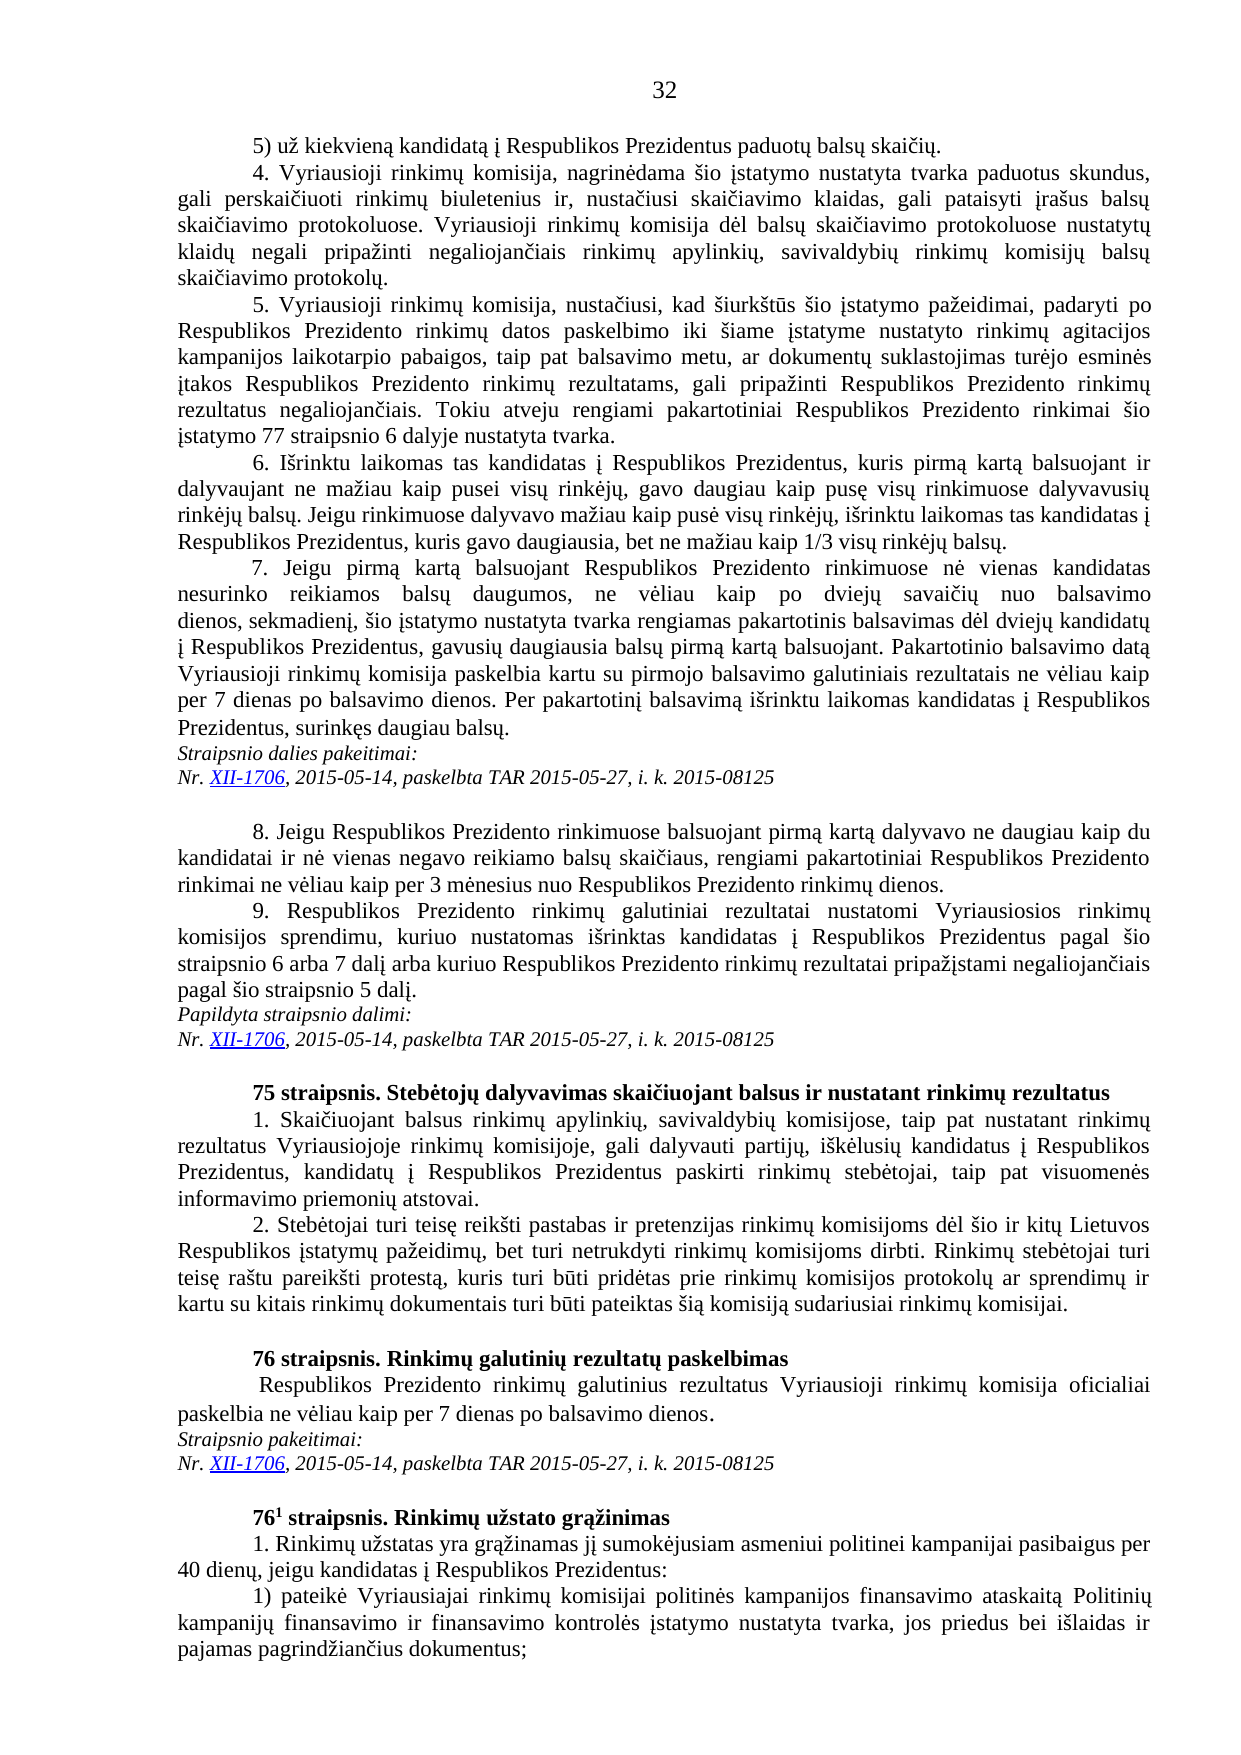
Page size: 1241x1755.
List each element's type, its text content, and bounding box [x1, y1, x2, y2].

text 1) pateikė Vyriausiajai rinkimų komisijai politinės kampanijos finansavimo ataskaitą Politinių kampanijų finansavimo ir finansavimo kontrolės įstatymo nustatyta tvarka, jos priedus bei išlaidas ir pajamas pagrindžiančius dokumentus; [177, 1583, 1152, 1662]
text Straipsnio dalies pakeitimai: [177, 741, 1152, 765]
text 7. Jeigu pirmą kartą balsuojant Respublikos Prezidento rinkimuose nė vienas kandidatas nesurinko reikiamos balsų daugumos, ne vėliau kaip po dviejų savaičių nuo balsavimo dienos, sekmadienį, šio įstatymo nustatyta tvarka rengiamas pakartotinis balsavimas dėl dviejų kandidatų į Respublikos Prezidentus, gavusių daugiausia balsų pirmą kartą balsuojant. Pakartotinio balsavimo datą Vyriausioji rinkimų komisija paskelbia kartu su pirmojo balsavimo galutiniais rezultatais ne vėliau kaip per 7 dienas po balsavimo dienos. Per pakartotinį balsavimą išrinktu laikomas kandidatas į Respublikos Prezidentus, surinkęs daugiau balsų. [177, 554, 1152, 741]
text 9. Respublikos Prezidento rinkimų galutiniai rezultatai nustatomi Vyriausiosios rinkimų komisijos sprendimu, kuriuo nustatomas išrinktas kandidatas į Respublikos Prezidentus pagal šio straipsnio 6 arba 7 dalį arba kuriuo Respublikos Prezidento rinkimų rezultatai pripažįstami negaliojančiais pagal šio straipsnio 5 dalį. [177, 897, 1152, 1002]
text 75 straipsnis. Stebėtojų dalyvavimas skaičiuojant balsus ir nustatant rinkimų rezultatus [252, 1079, 1152, 1106]
text 761 straipsnis. Rinkimų užstato grąžinimas [177, 1503, 1152, 1530]
text 5) už kiekvieną kandidatą į Respublikos Prezidentus paduotų balsų skaičių. [177, 132, 1152, 159]
text 4. Vyriausioji rinkimų komisija, nagrinėdama šio įstatymo nustatyta tvarka paduotus skundus, gali perskaičiuoti rinkimų biuletenius ir, nustačiusi skaičiavimo klaidas, gali pataisyti įrašus balsų skaičiavimo protokoluose. Vyriausioji rinkimų komisija dėl balsų skaičiavimo protokoluose nustatytų klaidų negali pripažinti negaliojančiais rinkimų apylinkių, savivaldybių rinkimų komisijų balsų skaičiavimo protokolų. [177, 159, 1152, 291]
text Straipsnio pakeitimai: [177, 1427, 1152, 1451]
text Nr. XII-1706, 2015-05-14, paskelbta TAR 2015-05-27, i. k. 2015-08125 [177, 765, 1152, 789]
text 6. Išrinktu laikomas tas kandidatas į Respublikos Prezidentus, kuris pirmą kartą balsuojant ir dalyvaujant ne mažiau kaip pusei visų rinkėjų, gavo daugiau kaip pusę visų rinkimuose dalyvavusių rinkėjų balsų. Jeigu rinkimuose dalyvavo mažiau kaip pusė visų rinkėjų, išrinktu laikomas tas kandidatas į Respublikos Prezidentus, kuris gavo daugiausia, bet ne mažiau kaip 1/3 visų rinkėjų balsų. [177, 449, 1152, 554]
text Respublikos Prezidento rinkimų galutinius rezultatus Vyriausioji rinkimų komisija oficialiai paskelbia ne vėliau kaip per 7 dienas po balsavimo dienos. [177, 1372, 1152, 1427]
text 5. Vyriausioji rinkimų komisija, nustačiusi, kad šiurkštūs šio įstatymo pažeidimai, padaryti po Respublikos Prezidento rinkimų datos paskelbimo iki šiame įstatyme nustatyto rinkimų agitacijos kampanijos laikotarpio pabaigos, taip pat balsavimo metu, ar dokumentų suklastojimas turėjo esminės įtakos Respublikos Prezidento rinkimų rezultatams, gali pripažinti Respublikos Prezidento rinkimų rezultatus negaliojančiais. Tokiu atveju rengiami pakartotiniai Respublikos Prezidento rinkimai šio įstatymo 77 straipsnio 6 dalyje nustatyta tvarka. [177, 291, 1152, 449]
text Nr. XII-1706, 2015-05-14, paskelbta TAR 2015-05-27, i. k. 2015-08125 [177, 1451, 1152, 1475]
text 8. Jeigu Respublikos Prezidento rinkimuose balsuojant pirmą kartą dalyvavo ne daugiau kaip du kandidatai ir nė vienas negavo reikiamo balsų skaičiaus, rengiami pakartotiniai Respublikos Prezidento rinkimai ne vėliau kaip per 3 mėnesius nuo Respublikos Prezidento rinkimų dienos. [177, 818, 1152, 897]
text 1. Rinkimų užstatas yra grąžinamas jį sumokėjusiam asmeniui politinei kampanijai pasibaigus per 40 dienų, jeigu kandidatas į Respublikos Prezidentus: [177, 1530, 1152, 1583]
text Nr. XII-1706, 2015-05-14, paskelbta TAR 2015-05-27, i. k. 2015-08125 [177, 1026, 1152, 1051]
text 2. Stebėtojai turi teisę reikšti pastabas ir pretenzijas rinkimų komisijoms dėl šio ir kitų Lietuvos Respublikos įstatymų pažeidimų, bet turi netrukdyti rinkimų komisijoms dirbti. Rinkimų stebėtojai turi teisę raštu pareikšti protestą, kuris turi būti pridėtas prie rinkimų komisijos protokolų ar sprendimų ir kartu su kitais rinkimų dokumentais turi būti pateiktas šią komisiją sudariusiai rinkimų komisijai. [177, 1211, 1152, 1316]
text 76 straipsnis. Rinkimų galutinių rezultatų paskelbimas [177, 1345, 1152, 1372]
text Papildyta straipsnio dalimi: [177, 1002, 1152, 1026]
text 1. Skaičiuojant balsus rinkimų apylinkių, savivaldybių komisijose, taip pat nustatant rinkimų rezultatus Vyriausiojoje rinkimų komisijoje, gali dalyvauti partijų, iškėlusių kandidatus į Respublikos Prezidentus, kandidatų į Respublikos Prezidentus paskirti rinkimų stebėtojai, taip pat visuomenės informavimo priemonių atstovai. [177, 1106, 1152, 1211]
